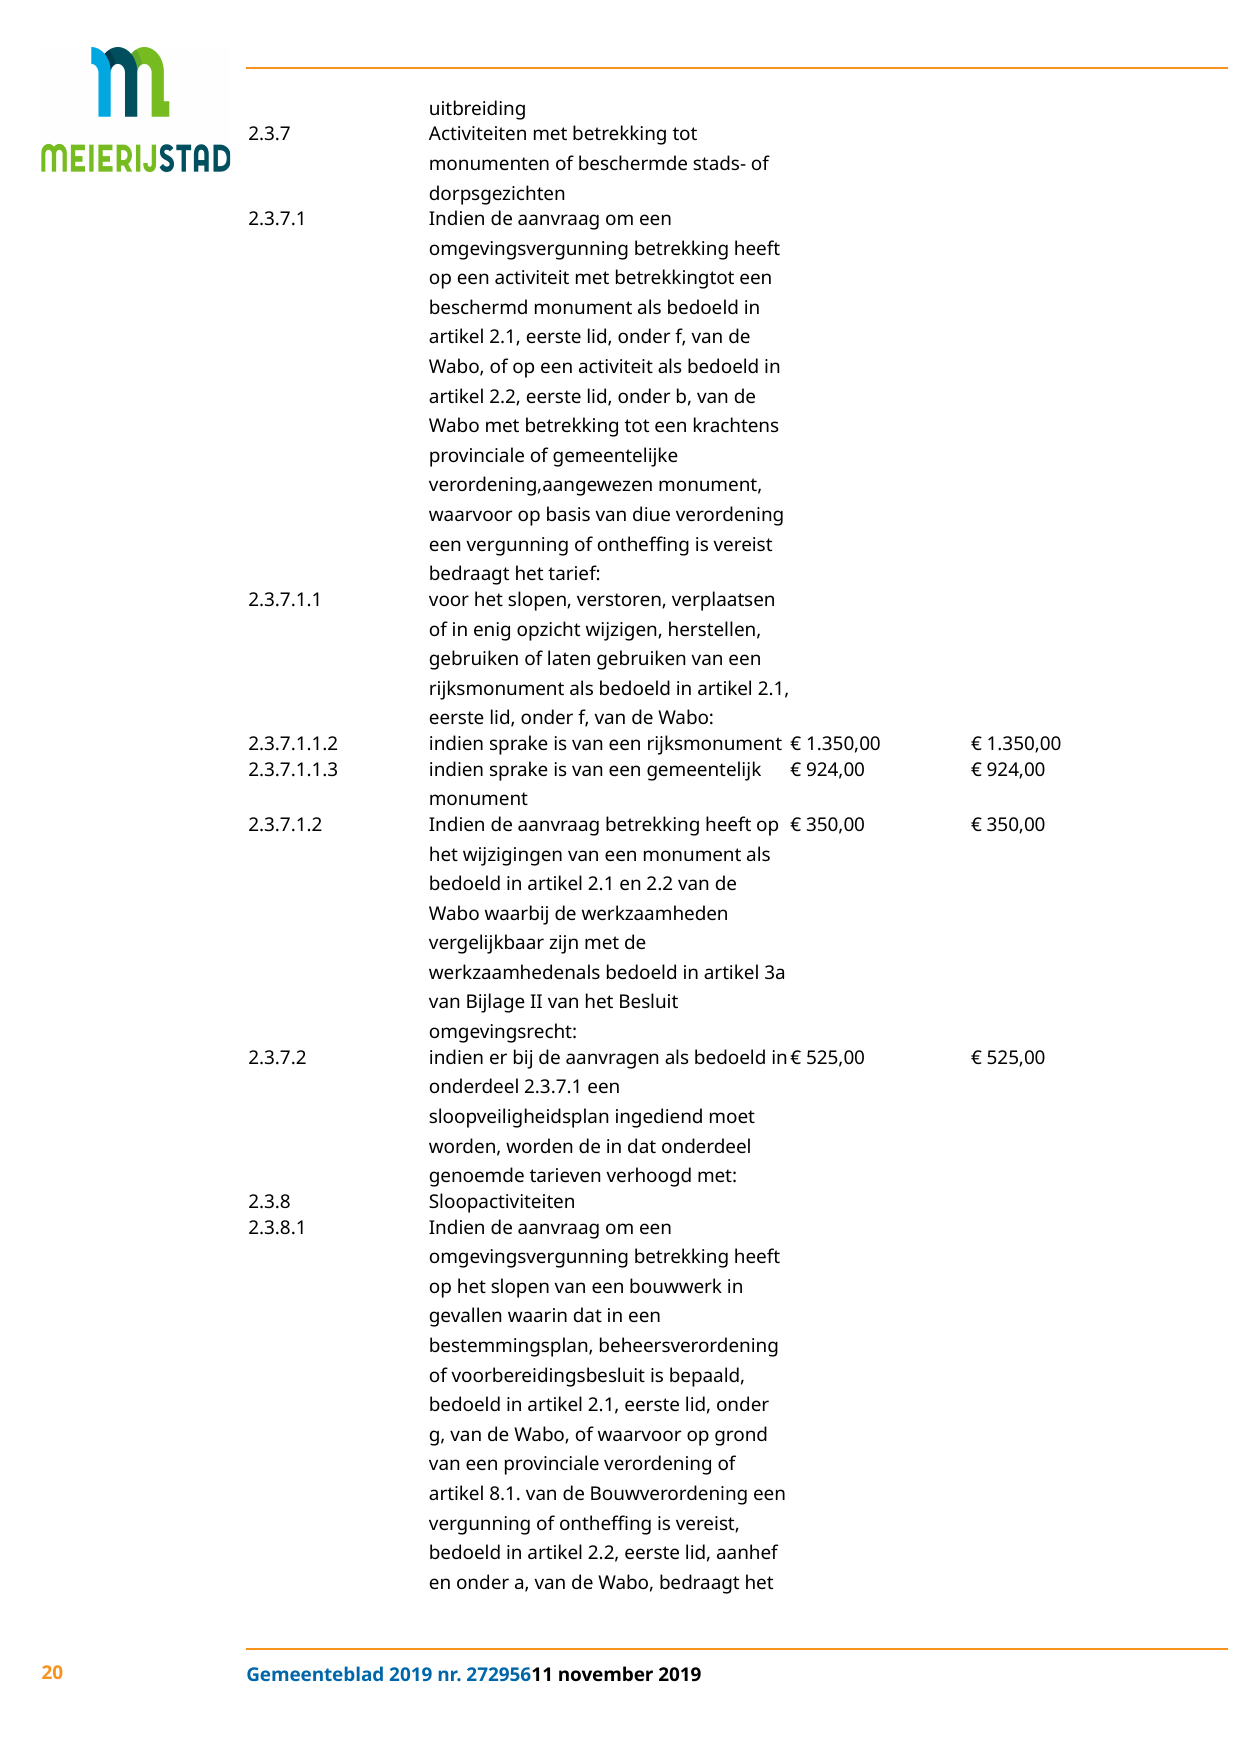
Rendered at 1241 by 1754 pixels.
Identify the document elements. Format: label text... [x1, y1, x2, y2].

table_cell [790, 95, 971, 121]
table_cell 2.3.7.2 [248, 1044, 429, 1188]
table_cell [790, 1214, 971, 1594]
table_cell Sloopactiviteiten [429, 1188, 790, 1214]
table_cell 2.3.8.1 [248, 1214, 429, 1594]
table_cell 2.3.8 [248, 1188, 429, 1214]
table_cell [971, 95, 1152, 121]
table_cell voor het slopen, verstoren, verplaatsen of in enig opzicht wijzigen, herstellen, gebruiken of laten gebruiken van een rijksmonument als bedoeld in artikel 2.1, eerste lid, onder f, van de Wabo: [429, 586, 790, 730]
table_cell 2.3.7.1 [248, 205, 429, 586]
table_cell Activiteiten met betrekking tot monumenten of beschermde stads- of dorpsgezichten [429, 121, 790, 205]
table_cell indien sprake is van een gemeentelijk monument [429, 756, 790, 811]
table_cell [790, 205, 971, 586]
table_cell [971, 121, 1152, 205]
table_cell € 924,00 [790, 756, 971, 811]
table_cell Indien de aanvraag om een omgevingsvergunning betrekking heeft op een activiteit met betrekkingtot een beschermd monument als bedoeld in artikel 2.1, eerste lid, onder f, van de Wabo, of op een activiteit als bedoeld in artikel 2.2, eerste lid, onder b, van de Wabo met betrekking tot een krachtens provinciale of gemeentelijke verordening,aangewezen monument, waarvoor op basis van diue verordening een vergunning of ontheffing is vereist bedraagt het tarief: [429, 205, 790, 586]
table_cell Indien de aanvraag betrekking heeft op het wijzigingen van een monument als bedoeld in artikel 2.1 en 2.2 van de Wabo waarbij de werkzaamheden vergelijkbaar zijn met de werkzaamhedenals bedoeld in artikel 3a van Bijlage II van het Besluit omgevingsrecht: [429, 811, 790, 1044]
table_cell 2.3.7 [248, 121, 429, 205]
table_cell € 525,00 [971, 1044, 1152, 1188]
table_cell [790, 1188, 971, 1214]
table_cell [971, 1188, 1152, 1214]
table_cell € 924,00 [971, 756, 1152, 811]
table_cell 2.3.7.1.1 [248, 586, 429, 730]
table_cell uitbreiding [429, 95, 790, 121]
table_cell 2.3.7.1.1.2 [248, 730, 429, 756]
table_cell indien sprake is van een rijksmonument [429, 730, 790, 756]
table_cell [790, 121, 971, 205]
table_cell [971, 1214, 1152, 1594]
table_cell 2.3.7.1.1.3 [248, 756, 429, 811]
table_cell indien er bij de aanvragen als bedoeld in onderdeel 2.3.7.1 een sloopveiligheidsplan ingediend moet worden, worden de in dat onderdeel genoemde tarieven verhoogd met: [429, 1044, 790, 1188]
table_cell [971, 205, 1152, 586]
picture [41, 47, 231, 172]
table_cell 2.3.7.1.2 [248, 811, 429, 1044]
table_cell Indien de aanvraag om een omgevingsvergunning betrekking heeft op het slopen van een bouwwerk in gevallen waarin dat in een bestemmingsplan, beheersverordening of voorbereidingsbesluit is bepaald, bedoeld in artikel 2.1, eerste lid, onder g, van de Wabo, of waarvoor op grond van een provinciale verordening of artikel 8.1. van de Bouwverordening een vergunning of ontheffing is vereist, bedoeld in artikel 2.2, eerste lid, aanhef en onder a, van de Wabo, bedraagt het [429, 1214, 790, 1594]
table_cell € 1.350,00 [971, 730, 1152, 756]
table_cell € 1.350,00 [790, 730, 971, 756]
table_cell [248, 95, 429, 121]
table_cell € 350,00 [971, 811, 1152, 1044]
table_cell [971, 586, 1152, 730]
table_cell [790, 586, 971, 730]
table_cell € 525,00 [790, 1044, 971, 1188]
table_cell € 350,00 [790, 811, 971, 1044]
